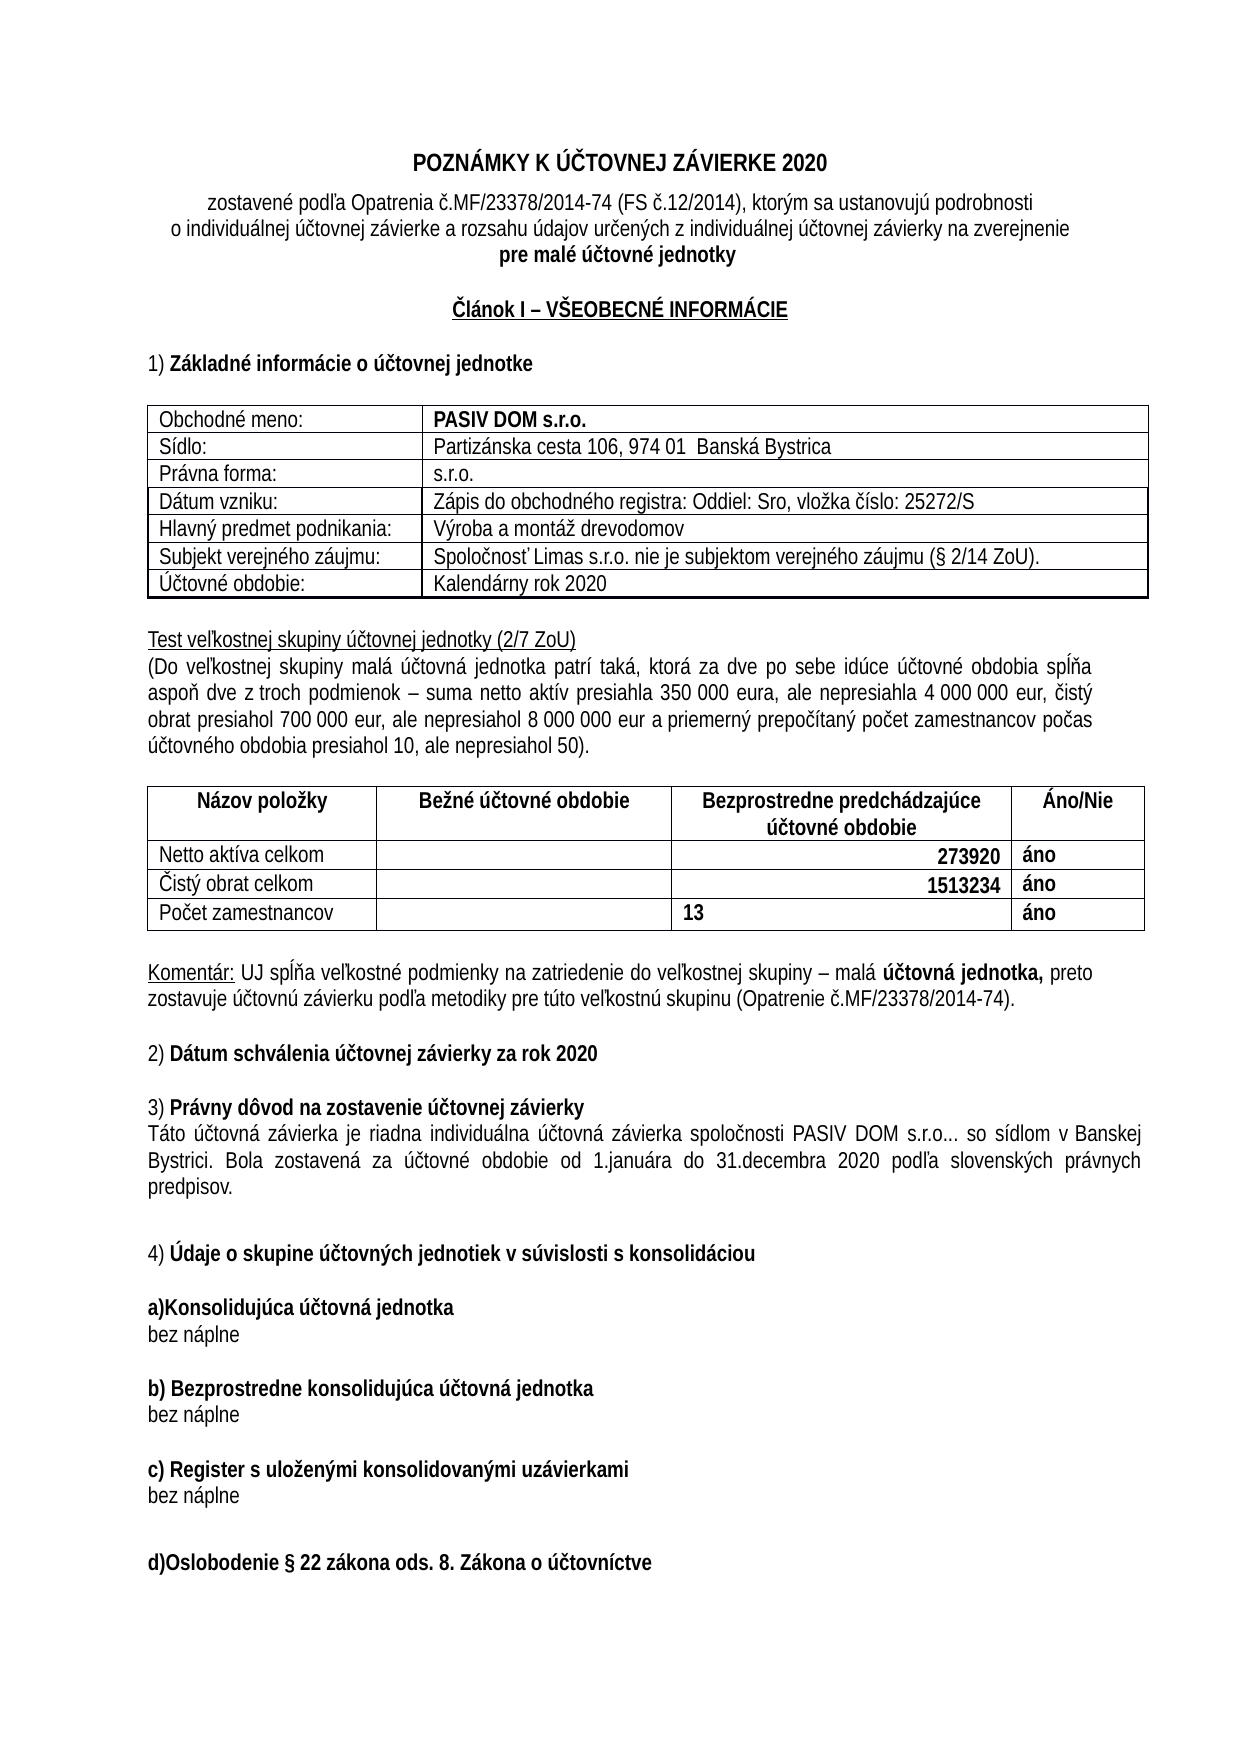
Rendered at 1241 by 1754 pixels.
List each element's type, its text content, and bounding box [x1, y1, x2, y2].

table_cell áno [1012, 899, 1144, 930]
text d)Oslobodenie § 22 zákona ods. 8. Zákona o účtovníctve [148, 1549, 1142, 1575]
text Komentár: UJ spĺňa veľkostné podmienky na zatriedenie do veľkostnej skupiny – malá účtovná jednotka, preto zostavuje účtovnú závierku podľa metodiky pre túto veľkostnú skupinu (Opatrenie č.MF/23378/2014-74). [148, 959, 1093, 1012]
text c) Register s uloženými konsolidovanými uzávierkami [148, 1456, 1141, 1482]
text 4) Údaje o skupine účtovných jednotiek v súvislosti s konsolidáciou [148, 1240, 1093, 1266]
text Táto účtovná závierka je riadna individuálna účtovná závierka spoločnosti PASIV DOM s.r.o... so sídlom v Banskej Bystrici. Bola zostavená za účtovné obdobie od 1.januára do 31.decembra 2020 podľa slovenských právnych predpisov. [148, 1120, 1141, 1199]
text 1) Základné informácie o účtovnej jednotke [148, 350, 1093, 377]
text Test veľkostnej skupiny účtovnej jednotky (2/7 ZoU) [148, 626, 1137, 653]
text 2) Dátum schválenia účtovnej závierky za rok 2020 [148, 1039, 1093, 1066]
text bez náplne [148, 1401, 1141, 1428]
text Článok I – VŠEOBECNÉ INFORMÁCIE [148, 296, 1093, 322]
table_cell Právna forma: [148, 460, 422, 487]
text bez náplne [148, 1482, 1141, 1508]
table_cell Účtovné obdobie: [149, 570, 421, 596]
table_header Bežné účtovné obdobie [377, 787, 671, 840]
text pre malé účtovné jednotky [148, 241, 1093, 268]
text 3) Právny dôvod na zostavenie účtovnej závierky [148, 1094, 1141, 1120]
text zostavené podľa Opatrenia č.MF/23378/2014-74 (FS č.12/2014), ktorým sa ustanovujú podrobnosti o individuálnej účtovnej závierke a rozsahu údajov určených z individuálnej účtovnej závierky na zverejnenie [148, 189, 1093, 241]
table_cell Partizánska cesta 106, 974 01 Banská Bystrica [423, 433, 1148, 459]
table_cell Čistý obrat celkom [148, 870, 376, 898]
table_cell 13 [672, 899, 1011, 930]
table_cell Výroba a montáž drevodomov [423, 515, 1147, 542]
table_cell Subjekt verejného záujmu: [149, 543, 421, 569]
table_cell áno [1012, 870, 1144, 898]
table_header Obchodné meno: [148, 406, 422, 432]
table_cell 1513234 [672, 870, 1011, 898]
table_cell Kalendárny rok 2020 [423, 570, 1147, 596]
table_header Názov položky [148, 787, 376, 840]
table_cell Dátum vzniku: [149, 488, 421, 514]
table_cell Hlavný predmet podnikania: [149, 515, 421, 542]
table_header PASIV DOM s.r.o. [423, 406, 1148, 432]
table_cell s.r.o. [423, 460, 1148, 487]
table_cell [377, 841, 671, 869]
table_cell [377, 899, 671, 930]
text POZNÁMKY K ÚČTOVNEJ ZÁVIERKE 2020 [148, 148, 1093, 176]
text bez náplne [148, 1321, 1141, 1347]
table_cell Počet zamestnancov [148, 899, 376, 930]
table_header Áno/Nie [1012, 787, 1144, 840]
table_cell [377, 870, 671, 898]
table_cell 273920 [672, 841, 1011, 869]
table_cell áno [1012, 841, 1144, 869]
table_cell Spoločnosť Limas s.r.o. nie je subjektom verejného záujmu (§ 2/14 ZoU). [423, 543, 1147, 569]
table_cell Sídlo: [148, 433, 422, 459]
text (Do veľkostnej skupiny malá účtovná jednotka patrí taká, ktorá za dve po sebe idúce účtovné obdobia spĺňa aspoň dve z troch podmienok – suma netto aktív presiahla 350 000 eura, ale nepresiahla 4 000 000 eur, čistý obrat presiahol 700 000 eur, ale nepresiahol 8 000 000 eur a priemerný prepočítaný počet zamestnancov počas účtovného obdobia presiahol 10, ale nepresiahol 50). [148, 653, 1093, 758]
table_header Bezprostredne predchádzajúce účtovné obdobie [672, 787, 1011, 840]
text b) Bezprostredne konsolidujúca účtovná jednotka [148, 1375, 1141, 1401]
text a)Konsolidujúca účtovná jednotka [148, 1294, 1141, 1321]
table_cell Netto aktíva celkom [148, 841, 376, 869]
table_cell Zápis do obchodného registra: Oddiel: Sro, vložka číslo: 25272/S [423, 488, 1147, 514]
